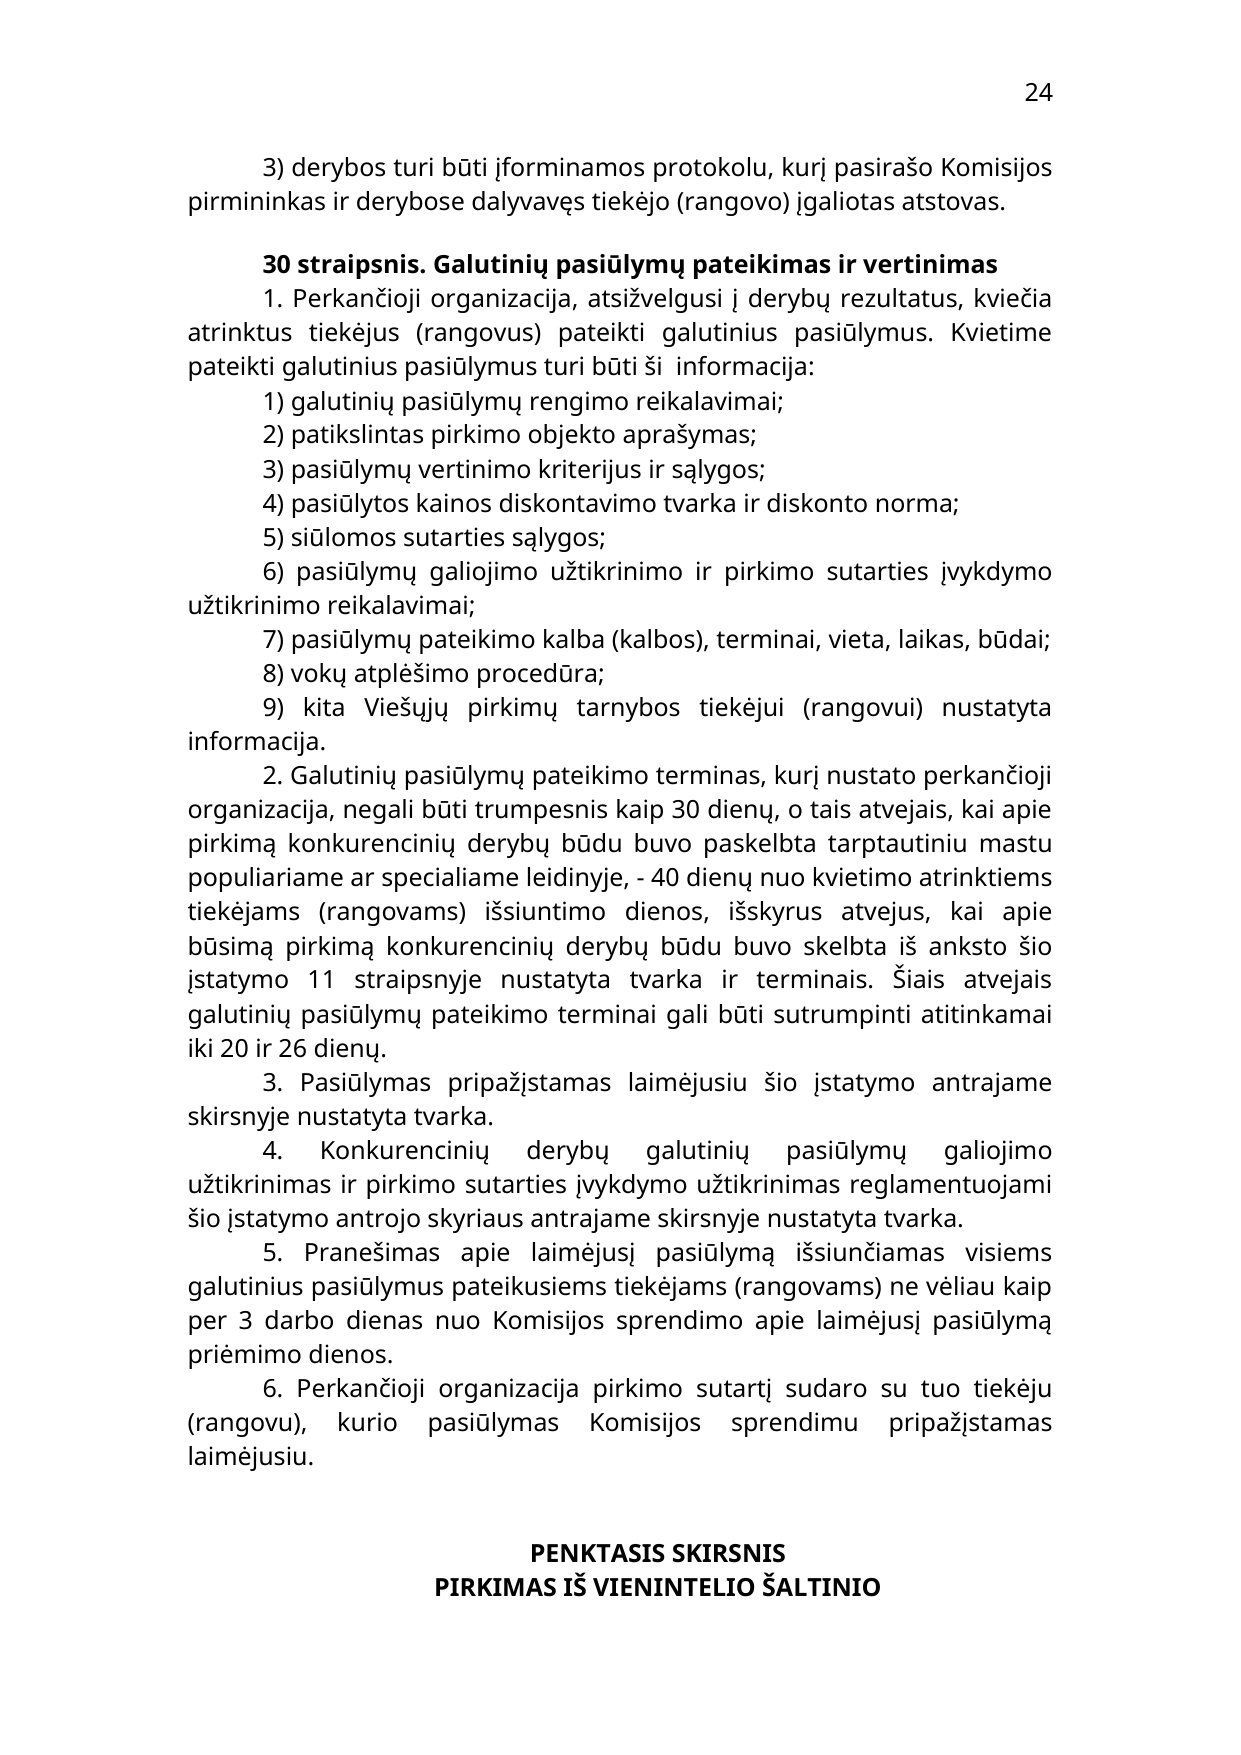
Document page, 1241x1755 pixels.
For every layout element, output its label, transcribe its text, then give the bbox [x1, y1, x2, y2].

text 2) patikslintas pirkimo objekto aprašymas; [187, 417, 1053, 451]
text PENKTASIS SKIRSNIS [187, 1536, 1053, 1570]
text 4) pasiūlytos kainos diskontavimo tvarka ir diskonto norma; [187, 485, 1053, 519]
text 5) siūlomos sutarties sąlygos; [187, 519, 1053, 553]
text 1) galutinių pasiūlymų rengimo reikalavimai; [187, 383, 1053, 417]
text PIRKIMAS IŠ VIENINTELIO ŠALTINIO [187, 1570, 1053, 1604]
text 5. Pranešimas apie laimėjusį pasiūlymą išsiunčiamas visiems galutinius pasiūlymus pateikusiems tiekėjams (rangovams) ne vėliau kaip per 3 darbo dienas nuo Komisijos sprendimo apie laimėjusį pasiūlymą priėmimo dienos. [187, 1235, 1053, 1371]
text 6) pasiūlymų galiojimo užtikrinimo ir pirkimo sutarties įvykdymo užtikrinimo reikalavimai; [187, 553, 1053, 622]
text 30 straipsnis. Galutinių pasiūlymų pateikimas ir vertinimas [187, 247, 1053, 281]
text 8) vokų atplėšimo procedūra; [187, 656, 1053, 690]
text 2. Galutinių pasiūlymų pateikimo terminas, kurį nustato perkančioji organizacija, negali būti trumpesnis kaip 30 dienų, o tais atvejais, kai apie pirkimą konkurencinių derybų būdu buvo paskelbta tarptautiniu mastu populiariame ar specialiame leidinyje, - 40 dienų nuo kvietimo atrinktiems tiekėjams (rangovams) išsiuntimo dienos, išskyrus atvejus, kai apie būsimą pirkimą konkurencinių derybų būdu buvo skelbta iš anksto šio įstatymo 11 straipsnyje nustatyta tvarka ir terminais. Šiais atvejais galutinių pasiūlymų pateikimo terminai gali būti sutrumpinti atitinkamai iki 20 ir 26 dienų. [187, 758, 1053, 1064]
text 6. Perkančioji organizacija pirkimo sutartį sudaro su tuo tiekėju (rangovu), kurio pasiūlymas Komisijos sprendimu pripažįstamas laimėjusiu. [187, 1371, 1053, 1473]
text 3) pasiūlymų vertinimo kriterijus ir sąlygos; [187, 451, 1053, 485]
text 1. Perkančioji organizacija, atsižvelgusi į derybų rezultatus, kviečia atrinktus tiekėjus (rangovus) pateikti galutinius pasiūlymus. Kvietime pateikti galutinius pasiūlymus turi būti ši informacija: [187, 281, 1053, 383]
text 7) pasiūlymų pateikimo kalba (kalbos), terminai, vieta, laikas, būdai; [187, 622, 1053, 656]
text 9) kita Viešųjų pirkimų tarnybos tiekėjui (rangovui) nustatyta informacija. [187, 690, 1053, 758]
text 3. Pasiūlymas pripažįstamas laimėjusiu šio įstatymo antrajame skirsnyje nustatyta tvarka. [187, 1064, 1053, 1132]
text 4. Konkurencinių derybų galutinių pasiūlymų galiojimo užtikrinimas ir pirkimo sutarties įvykdymo užtikrinimas reglamentuojami šio įstatymo antrojo skyriaus antrajame skirsnyje nustatyta tvarka. [187, 1132, 1053, 1235]
text 3) derybos turi būti įforminamos protokolu, kurį pasirašo Komisijos pirmininkas ir derybose dalyvavęs tiekėjo (rangovo) įgaliotas atstovas. [187, 150, 1053, 218]
